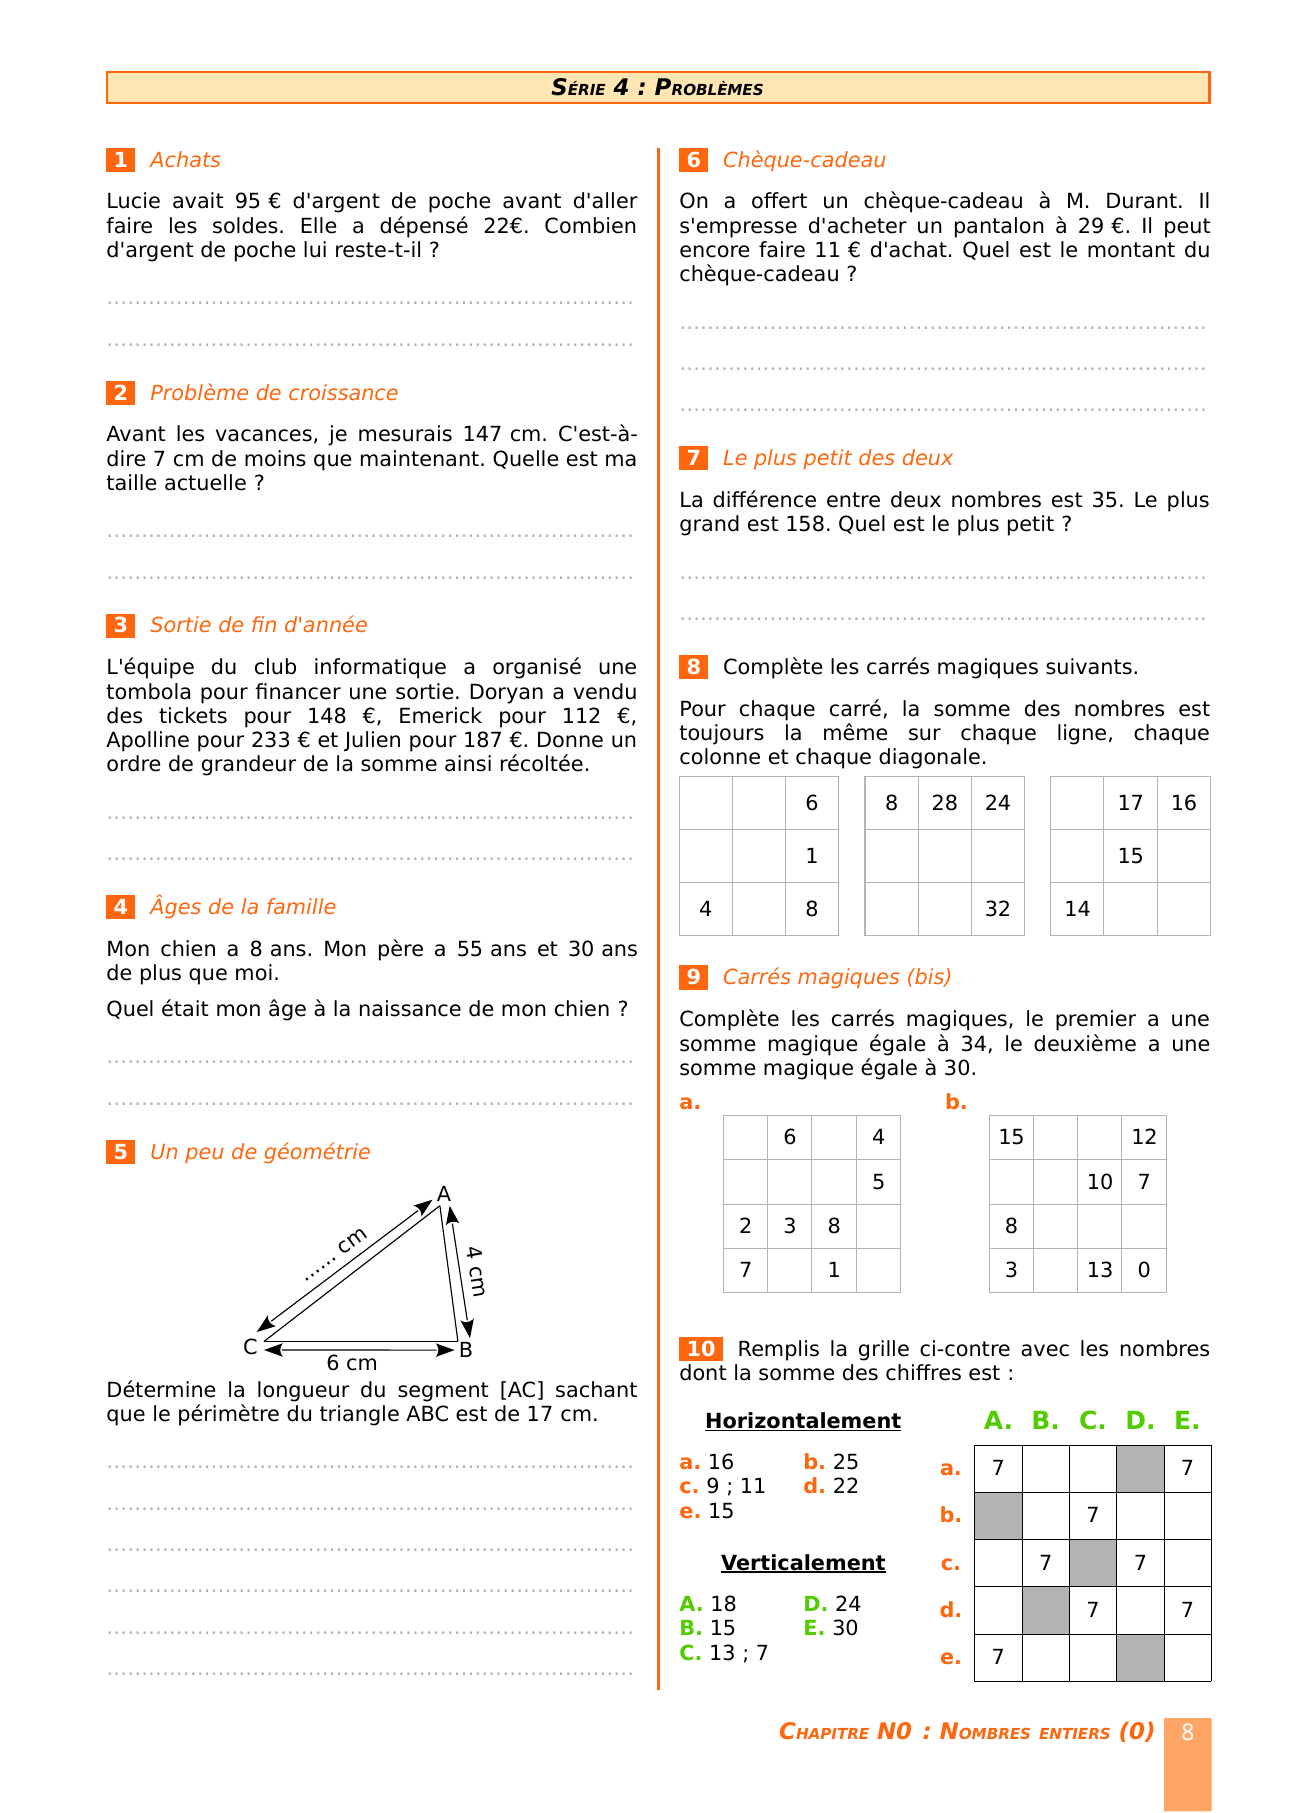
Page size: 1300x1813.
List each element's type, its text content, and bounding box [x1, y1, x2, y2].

table_cell 0 [1122, 1249, 1166, 1292]
table_cell [866, 883, 918, 935]
table_cell [1023, 1493, 1069, 1539]
table_header D. [1116, 1397, 1164, 1444]
table_cell [1034, 1160, 1077, 1203]
table_cell b. [927, 1492, 974, 1539]
text …………………………………………………………………. [679, 293, 1211, 334]
text …………………………………………………………………. [106, 1515, 638, 1556]
list Lucie avait 95 € d'argent de poche avant d'aller faire les soldes. Elle a dépensé 22€. Combien d'argent de poche lui reste‑t‑il ? [106, 189, 638, 262]
table_cell 7 [975, 1635, 1022, 1681]
table_header [733, 777, 785, 829]
table_cell 2 [724, 1205, 767, 1248]
table_cell [680, 830, 732, 882]
table_header 8 [866, 777, 918, 829]
table_cell [1117, 1493, 1164, 1539]
table_header 7 [1165, 1587, 1211, 1634]
table_header 15 [990, 1116, 1033, 1159]
table_header d. [927, 1586, 974, 1634]
table_cell [724, 1160, 767, 1203]
table_cell [866, 830, 918, 882]
table_header [724, 1116, 767, 1159]
table_cell 13 [1078, 1249, 1121, 1292]
subtitle Le plus petit des deux [708, 446, 1211, 470]
table_cell 8 [990, 1205, 1033, 1248]
table_cell 14 [1051, 883, 1103, 935]
table_header [1025, 776, 1050, 829]
table_cell [1165, 1493, 1211, 1539]
text …………………………………………………………………. [106, 1027, 638, 1069]
text …………………………………………………………………. [106, 1598, 638, 1639]
table_header Horizontalement [679, 1397, 927, 1444]
table_cell 32 [972, 883, 1024, 935]
table_cell 7 [724, 1249, 767, 1292]
table_header 7 [1070, 1587, 1116, 1634]
table_cell b. 25 d. 22 [803, 1445, 927, 1539]
text Mon chien a 8 ans. Mon père a 55 ans et 30 ans de plus que moi. [106, 937, 638, 985]
table_cell 8 [812, 1205, 856, 1248]
table_cell [768, 1160, 811, 1203]
table_header 6 [786, 777, 838, 829]
subtitle Achats [135, 148, 638, 172]
table_header C. [1069, 1397, 1116, 1444]
table_cell [1034, 1205, 1077, 1248]
table_header 24 [972, 777, 1024, 829]
table_cell [1158, 883, 1210, 935]
table_header [680, 777, 732, 829]
table_cell [1023, 1635, 1069, 1681]
table_cell [839, 882, 864, 935]
list Quel était mon âge à la naissance de mon chien ? [106, 997, 638, 1022]
table_header 17 [1104, 777, 1157, 829]
table_cell [919, 883, 971, 935]
table_cell Verticalement [679, 1539, 927, 1586]
table_cell 5 [857, 1160, 900, 1203]
table_cell a. 16 c. 9 ; 11 e. 15 [679, 1445, 803, 1539]
table_cell 10 [1078, 1160, 1121, 1203]
table_cell [839, 829, 864, 882]
subtitle Complète les carrés magiques suivants. [708, 655, 1211, 679]
table_cell [990, 1160, 1033, 1203]
table_cell [1165, 1540, 1211, 1586]
table_cell [733, 883, 785, 935]
table_header E. [1164, 1397, 1211, 1444]
table_cell 7 [1117, 1540, 1164, 1586]
subtitle Sortie de fin d'année [106, 613, 638, 638]
table_cell [1070, 1635, 1116, 1681]
table_cell [733, 830, 785, 882]
text …………………………………………………………………. [106, 1069, 638, 1110]
table_header 12 [1122, 1116, 1166, 1159]
table_header 4 [857, 1116, 900, 1159]
table_cell 1 [786, 830, 838, 882]
table_cell A. 18 B. 15 C. 13 ; 7 [679, 1586, 803, 1681]
table_header [1117, 1587, 1164, 1634]
table_cell [1034, 1249, 1077, 1292]
text …………………………………………………………………. [679, 584, 1211, 625]
subtitle Un peu de géométrie [135, 1140, 638, 1164]
table_cell 1 [812, 1249, 856, 1292]
table_header 7 [1165, 1446, 1211, 1492]
table_header [1023, 1587, 1069, 1634]
text …………………………………………………………………. [106, 1556, 638, 1598]
table_cell [1051, 830, 1103, 882]
table_cell [975, 1540, 1022, 1586]
table_header A. [974, 1397, 1022, 1444]
text …………………………………………………………………. [106, 824, 638, 865]
text …………………………………………………………………. [106, 783, 638, 824]
text …………………………………………………………………. [679, 543, 1211, 584]
table_header [812, 1116, 856, 1159]
table_cell 3 [990, 1249, 1033, 1292]
table_cell [1025, 829, 1050, 882]
text …………………………………………………………………. [106, 501, 638, 543]
table_cell 3 [768, 1205, 811, 1248]
table_cell [1104, 883, 1157, 935]
text …………………………………………………………………. [106, 1473, 638, 1515]
text …………………………………………………………………. [106, 1432, 638, 1473]
text Pour chaque carré, la somme des nombres est toujours la même sur chaque ligne, chaque colonne et chaque diagonale. [679, 697, 1211, 769]
table_header [1034, 1116, 1077, 1159]
table_cell [1165, 1635, 1211, 1681]
table_cell [972, 830, 1024, 882]
text Détermine la longueur du segment [AC] sachant que le périmètre du triangle ABC est de 17 cm. [106, 1378, 638, 1426]
table_header 6 [768, 1116, 811, 1159]
table_header [839, 776, 864, 829]
subtitle Remplis la grille ci-contre avec les nombres dont la somme des chiffres est : [679, 1337, 1211, 1385]
table_cell [768, 1249, 811, 1292]
subtitle Âges de la famille [135, 895, 638, 919]
table_cell 8 [786, 883, 838, 935]
table_cell D. 24 E. 30 [803, 1586, 927, 1681]
table_cell [812, 1160, 856, 1203]
text On a offert un chèque-cadeau à M. Durant. Il s'empresse d'acheter un pantalon à 29 €. Il peut encore faire 11 € d'achat. Quel est le montant du chèque-cadeau ? [679, 189, 1211, 287]
table_cell [919, 830, 971, 882]
table_cell [1025, 882, 1050, 935]
list Avant les vacances, je mesurais 147 cm. C'est-à-dire 7 cm de moins que maintenant. Quelle est ma taille actuelle ? [106, 422, 638, 495]
table_header [1117, 1446, 1164, 1492]
text L'équipe du club informatique a organisé une tombola pour financer une sortie. Doryan a vendu des tickets pour 148 €, Emerick pour 112 €, Apolline pour 233 € et Julien pour 187 €. Donne un ordre de grandeur de la somme ainsi récoltée. [106, 655, 638, 777]
table_header [927, 1397, 974, 1444]
subtitle Chèque-cadeau [708, 148, 1211, 172]
table_cell e. [927, 1634, 974, 1681]
table_cell [1078, 1205, 1121, 1248]
table_cell 7 [1023, 1540, 1069, 1586]
text …………………………………………………………………. [106, 268, 638, 310]
table_header [1078, 1116, 1121, 1159]
table_cell 15 [1104, 830, 1157, 882]
text Complète les carrés magiques, le premier a une somme magique égale à 34, le deuxième a une somme magique égale à 30. [679, 1007, 1211, 1080]
text …………………………………………………………………. [106, 543, 638, 584]
table_header 28 [919, 777, 971, 829]
table_header 7 [975, 1446, 1022, 1492]
subtitle Problème de croissance [135, 381, 638, 405]
subtitle Carrés magiques (bis) [708, 965, 1211, 990]
table_header [1051, 777, 1103, 829]
text …………………………………………………………………. [679, 375, 1211, 417]
table_header [1023, 1446, 1069, 1492]
text …………………………………………………………………. [106, 310, 638, 351]
table_header [1070, 1446, 1116, 1492]
text La différence entre deux nombres est 35. Le plus grand est 158. Quel est le plus petit ? [679, 488, 1211, 537]
table_cell 4 [680, 883, 732, 935]
table_cell [1117, 1635, 1164, 1681]
text …………………………………………………………………. [106, 1639, 638, 1680]
table_cell [1158, 830, 1210, 882]
table_cell [975, 1493, 1022, 1539]
table_cell 7 [1122, 1160, 1166, 1203]
table_cell [857, 1205, 900, 1248]
table_header [975, 1587, 1022, 1634]
table_cell [1070, 1540, 1116, 1586]
table_header 16 [1158, 777, 1210, 829]
text …………………………………………………………………. [679, 334, 1211, 375]
table_cell c. [927, 1539, 974, 1586]
table_cell [857, 1249, 900, 1292]
table_cell 7 [1070, 1493, 1116, 1539]
table_header B. [1022, 1397, 1069, 1444]
table_header a. [927, 1445, 974, 1492]
table_cell [1122, 1205, 1166, 1248]
